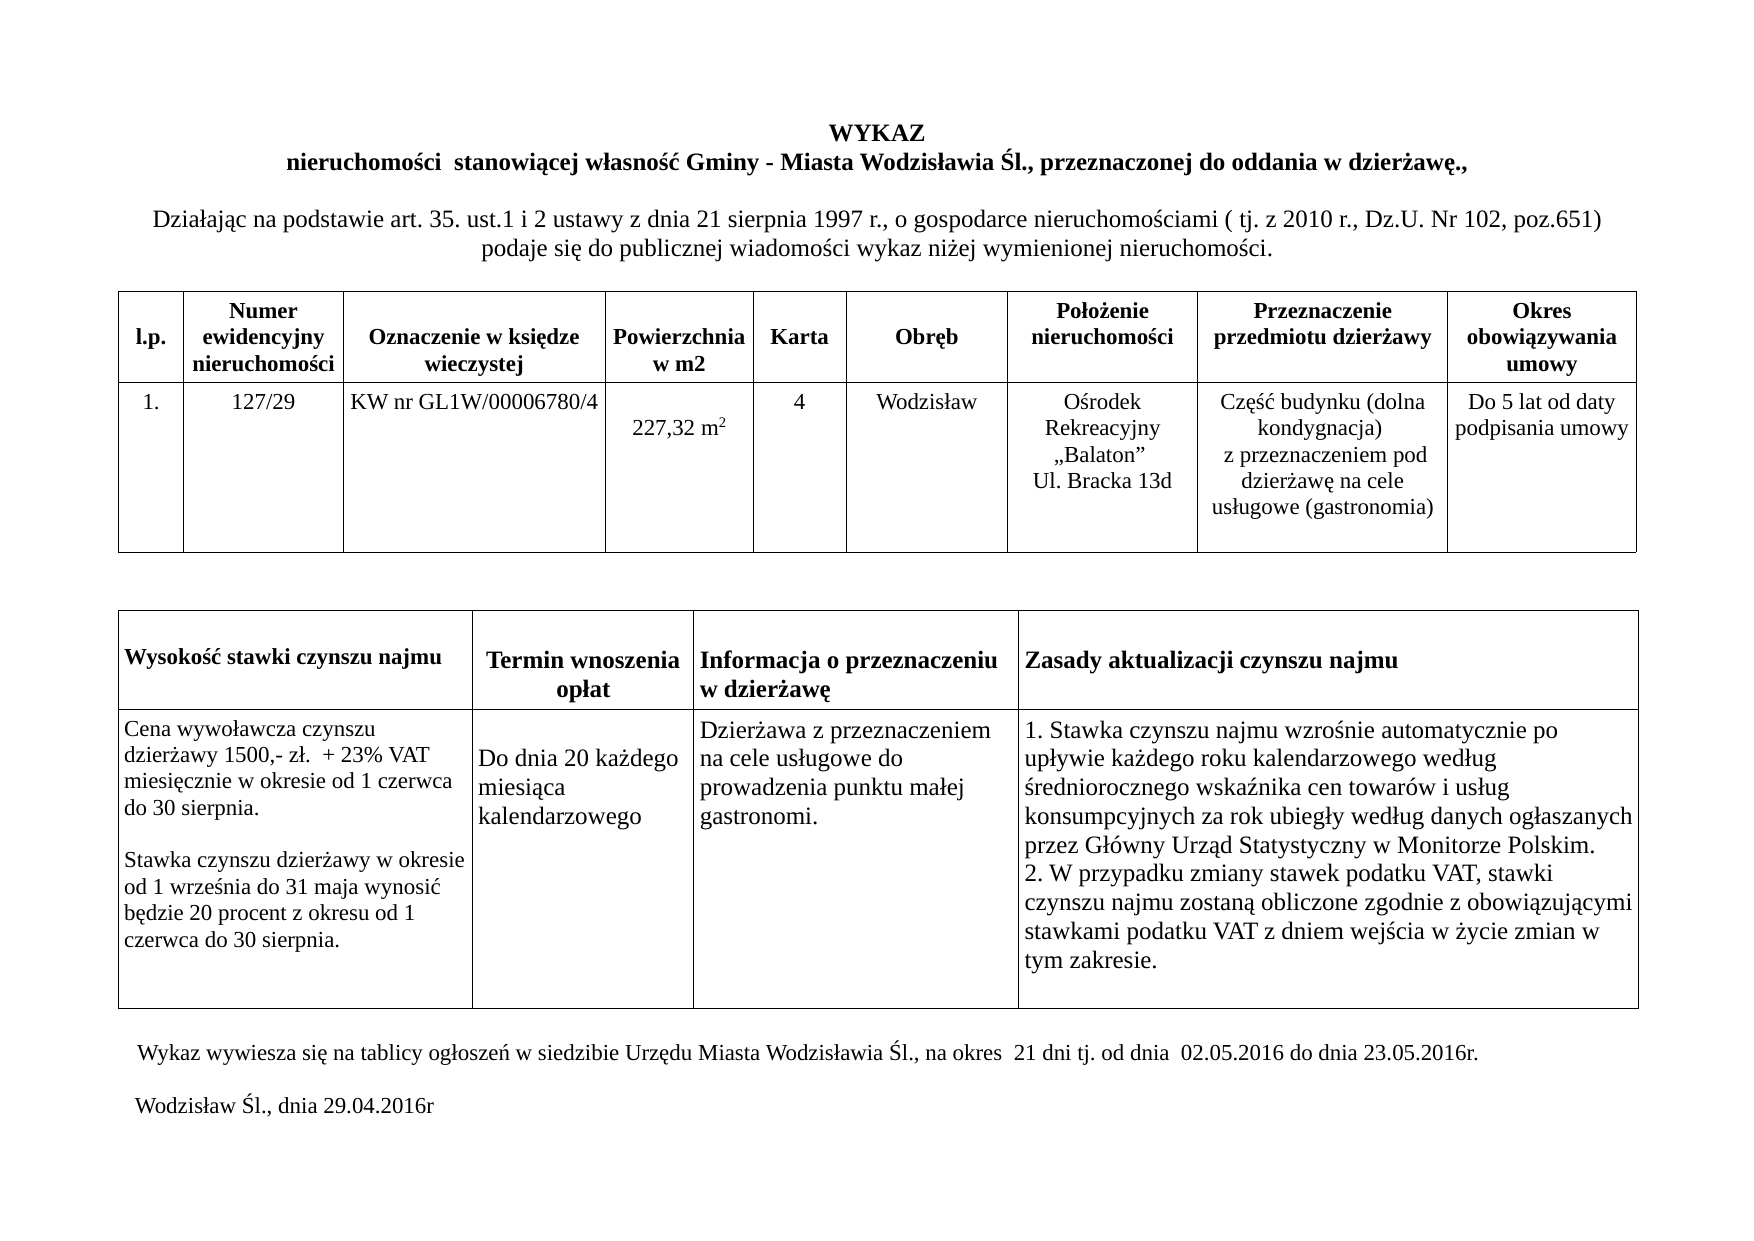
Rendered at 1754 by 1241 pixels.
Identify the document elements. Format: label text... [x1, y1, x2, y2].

table_header Numer ewidencyjny nieruchomości [184, 292, 343, 382]
table_cell 1. Stawka czynszu najmu wzrośnie automatycznie po upływie każdego roku kalendarzowego według średniorocznego wskaźnika cen towarów i usług konsumpcyjnych za rok ubiegły według danych ogłaszanych przez Główny Urząd Statystyczny w Monitorze Polskim. 2. W przypadku zmiany stawek podatku VAT, stawki czynszu najmu zostaną obliczone zgodnie z obowiązującymi stawkami podatku VAT z dniem wejścia w życie zmian w tym zakresie. [1019, 710, 1638, 1008]
table_header Obręb [847, 292, 1007, 382]
table_cell 227,32 m2 [606, 383, 753, 552]
table_header Zasady aktualizacji czynszu najmu [1019, 611, 1638, 708]
table_cell Część budynku (dolna kondygnacja) z przeznaczeniem pod dzierżawę na cele usługowe (gastronomia) [1198, 383, 1447, 552]
table_header Położenie nieruchomości [1008, 292, 1197, 382]
text Wodzisław Śl., dnia 29.04.2016r [118, 1092, 1636, 1119]
table_cell 127/29 [184, 383, 343, 552]
table_header Przeznaczenie przedmiotu dzierżawy [1198, 292, 1447, 382]
text nieruchomości stanowiącej własność Gminy - Miasta Wodzisławia Śl., przeznaczonej do oddania w dzierżawę., [118, 147, 1636, 176]
table_cell Dzierżawa z przeznaczeniem na cele usługowe do prowadzenia punktu małej gastronomi. [694, 710, 1018, 1008]
table_header Informacja o przeznaczeniu w dzierżawę [694, 611, 1018, 708]
table_header Termin wnoszenia opłat [473, 611, 693, 708]
text Wykaz wywiesza się na tablicy ogłoszeń w siedzibie Urzędu Miasta Wodzisławia Śl., na okres 21 dni tj. od dnia 02.05.2016 do dnia 23.05.2016r. [118, 1037, 1636, 1066]
table_header l.p. [119, 292, 183, 382]
table_header Powierzchnia w m2 [606, 292, 753, 382]
table_header Okres obowiązywania umowy [1448, 292, 1636, 382]
table_cell Cena wywoławcza czynszu dzierżawy 1500,- zł. + 23% VAT miesięcznie w okresie od 1 czerwca do 30 sierpnia. Stawka czynszu dzierżawy w okresie od 1 września do 31 maja wynosić będzie 20 procent z okresu od 1 czerwca do 30 sierpnia. [119, 710, 472, 1008]
table_cell Do dnia 20 każdego miesiąca kalendarzowego [473, 710, 693, 1008]
text Działając na podstawie art. 35. ust.1 i 2 ustawy z dnia 21 sierpnia 1997 r., o gospodarce nieruchomościami ( tj. z 2010 r., Dz.U. Nr 102, poz.651) podaje się do publicznej wiadomości wykaz niżej wymienionej nieruchomości. [118, 204, 1636, 262]
table_cell KW nr GL1W/00006780/4 [344, 383, 605, 552]
table_cell Ośrodek Rekreacyjny „Balaton” Ul. Bracka 13d [1008, 383, 1197, 552]
table_header Karta [754, 292, 846, 382]
table_cell 1. [119, 383, 183, 552]
table_header Oznaczenie w księdze wieczystej [344, 292, 605, 382]
text WYKAZ [118, 118, 1636, 147]
table_cell Wodzisław [847, 383, 1007, 552]
table_cell 4 [754, 383, 846, 552]
table_header Wysokość stawki czynszu najmu [119, 611, 472, 708]
table_cell Do 5 lat od daty podpisania umowy [1448, 383, 1636, 552]
